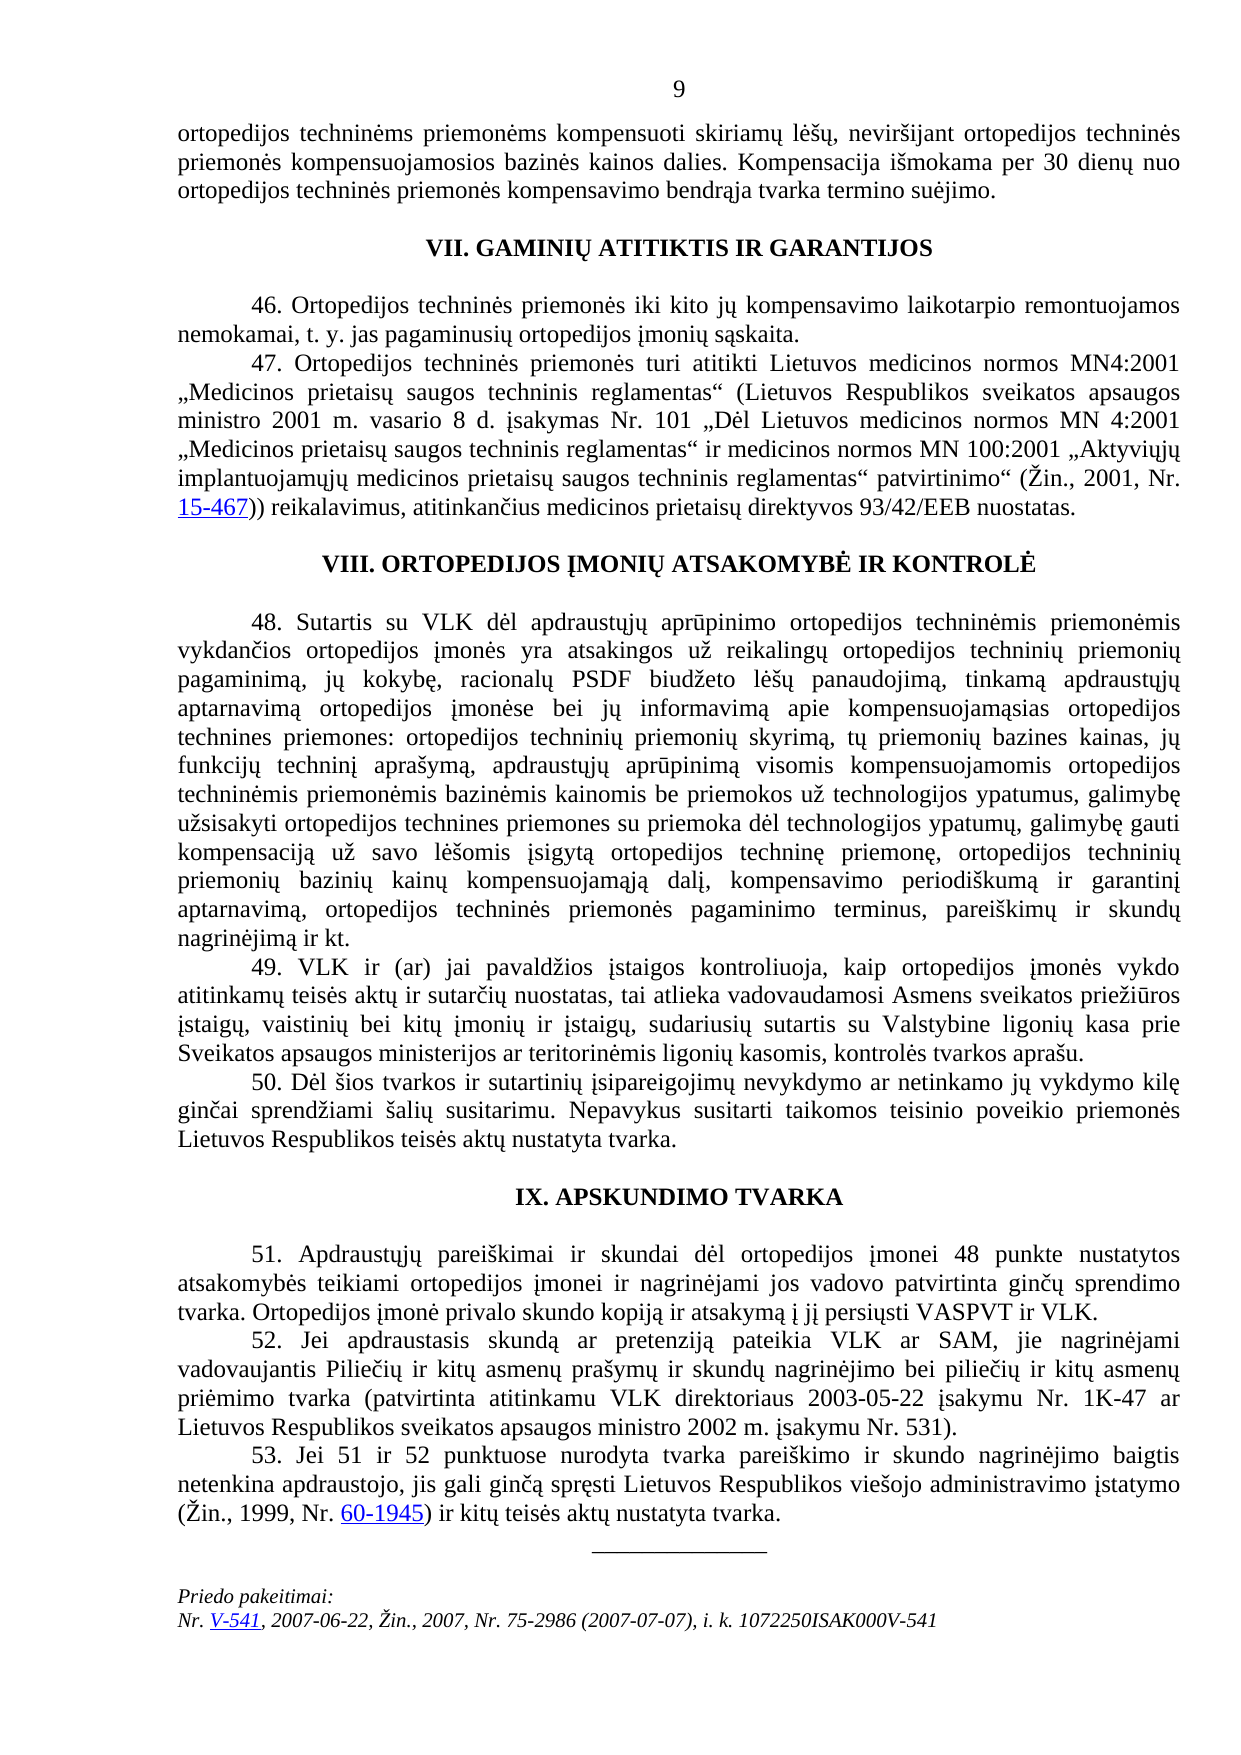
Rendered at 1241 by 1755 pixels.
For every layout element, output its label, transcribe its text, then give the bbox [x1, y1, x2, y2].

text 46. Ortopedijos techninės priemonės iki kito jų kompensavimo laikotarpio remontuojamos nemokamai, t. y. jas pagaminusių ortopedijos įmonių sąskaita. [177, 291, 1181, 348]
text Priedo pakeitimai: [177, 1584, 1181, 1608]
text 52. Jei apdraustasis skundą ar pretenziją pateikia VLK ar SAM, jie nagrinėjami vadovaujantis Piliečių ir kitų asmenų prašymų ir skundų nagrinėjimo bei piliečių ir kitų asmenų priėmimo tvarka (patvirtinta atitinkamu VLK direktoriaus 2003-05-22 įsakymu Nr. 1K-47 ar Lietuvos Respublikos sveikatos apsaugos ministro 2002 m. įsakymu Nr. 531). [177, 1326, 1181, 1441]
text 47. Ortopedijos techninės priemonės turi atitikti Lietuvos medicinos normos MN4:2001 „Medicinos prietaisų saugos techninis reglamentas“ (Lietuvos Respublikos sveikatos apsaugos ministro 2001 m. vasario 8 d. įsakymas Nr. 101 „Dėl Lietuvos medicinos normos MN 4:2001 „Medicinos prietaisų saugos techninis reglamentas“ ir medicinos normos MN 100:2001 „Aktyviųjų implantuojamųjų medicinos prietaisų saugos techninis reglamentas“ patvirtinimo“ (Žin., 2001, Nr. 15-467)) reikalavimus, atitinkančius medicinos prietaisų direktyvos 93/42/EEB nuostatas. [177, 348, 1181, 521]
text ortopedijos techninėms priemonėms kompensuoti skiriamų lėšų, neviršijant ortopedijos techninės priemonės kompensuojamosios bazinės kainos dalies. Kompensacija išmokama per 30 dienų nuo ortopedijos techninės priemonės kompensavimo bendrąja tvarka termino suėjimo. [177, 118, 1181, 204]
text 48. Sutartis su VLK dėl apdraustųjų aprūpinimo ortopedijos techninėmis priemonėmis vykdančios ortopedijos įmonės yra atsakingos už reikalingų ortopedijos techninių priemonių pagaminimą, jų kokybę, racionalų PSDF biudžeto lėšų panaudojimą, tinkamą apdraustųjų aptarnavimą ortopedijos įmonėse bei jų informavimą apie kompensuojamąsias ortopedijos technines priemones: ortopedijos techninių priemonių skyrimą, tų priemonių bazines kainas, jų funkcijų techninį aprašymą, apdraustųjų aprūpinimą visomis kompensuojamomis ortopedijos techninėmis priemonėmis bazinėmis kainomis be priemokos už technologijos ypatumus, galimybę užsisakyti ortopedijos technines priemones su priemoka dėl technologijos ypatumų, galimybę gauti kompensaciją už savo lėšomis įsigytą ortopedijos techninę priemonę, ortopedijos techninių priemonių bazinių kainų kompensuojamąją dalį, kompensavimo periodiškumą ir garantinį aptarnavimą, ortopedijos techninės priemonės pagaminimo terminus, pareiškimų ir skundų nagrinėjimą ir kt. [177, 607, 1181, 952]
text 50. Dėl šios tvarkos ir sutartinių įsipareigojimų nevykdymo ar netinkamo jų vykdymo kilę ginčai sprendžiami šalių susitarimu. Nepavykus susitarti taikomos teisinio poveikio priemonės Lietuvos Respublikos teisės aktų nustatyta tvarka. [177, 1067, 1181, 1153]
text IX. APSKUNDIMO TVARKA [177, 1182, 1181, 1211]
text Nr. V-541, 2007-06-22, Žin., 2007, Nr. 75-2986 (2007-07-07), i. k. 1072250ISAK000V-541 [177, 1608, 1181, 1632]
text 49. VLK ir (ar) jai pavaldžios įstaigos kontroliuoja, kaip ortopedijos įmonės vykdo atitinkamų teisės aktų ir sutarčių nuostatas, tai atlieka vadovaudamosi Asmens sveikatos priežiūros įstaigų, vaistinių bei kitų įmonių ir įstaigų, sudariusių sutartis su Valstybine ligonių kasa prie Sveikatos apsaugos ministerijos ar teritorinėmis ligonių kasomis, kontrolės tvarkos aprašu. [177, 952, 1181, 1067]
text 51. Apdraustųjų pareiškimai ir skundai dėl ortopedijos įmonei 48 punkte nustatytos atsakomybės teikiami ortopedijos įmonei ir nagrinėjami jos vadovo patvirtinta ginčų sprendimo tvarka. Ortopedijos įmonė privalo skundo kopiją ir atsakymą į jį persiųsti VASPVT ir VLK. [177, 1239, 1181, 1326]
text 53. Jei 51 ir 52 punktuose nurodyta tvarka pareiškimo ir skundo nagrinėjimo baigtis netenkina apdraustojo, jis gali ginčą spręsti Lietuvos Respublikos viešojo administravimo įstatymo (Žin., 1999, Nr. 60-1945) ir kitų teisės aktų nustatyta tvarka. [177, 1441, 1181, 1527]
text ______________ [177, 1527, 1181, 1556]
text VIII. ORTOPEDIJOS ĮMONIŲ ATSAKOMYBĖ IR KONTROLĖ [177, 549, 1181, 578]
text VII. GAMINIŲ ATITIKTIS IR GARANTIJOS [177, 233, 1181, 262]
